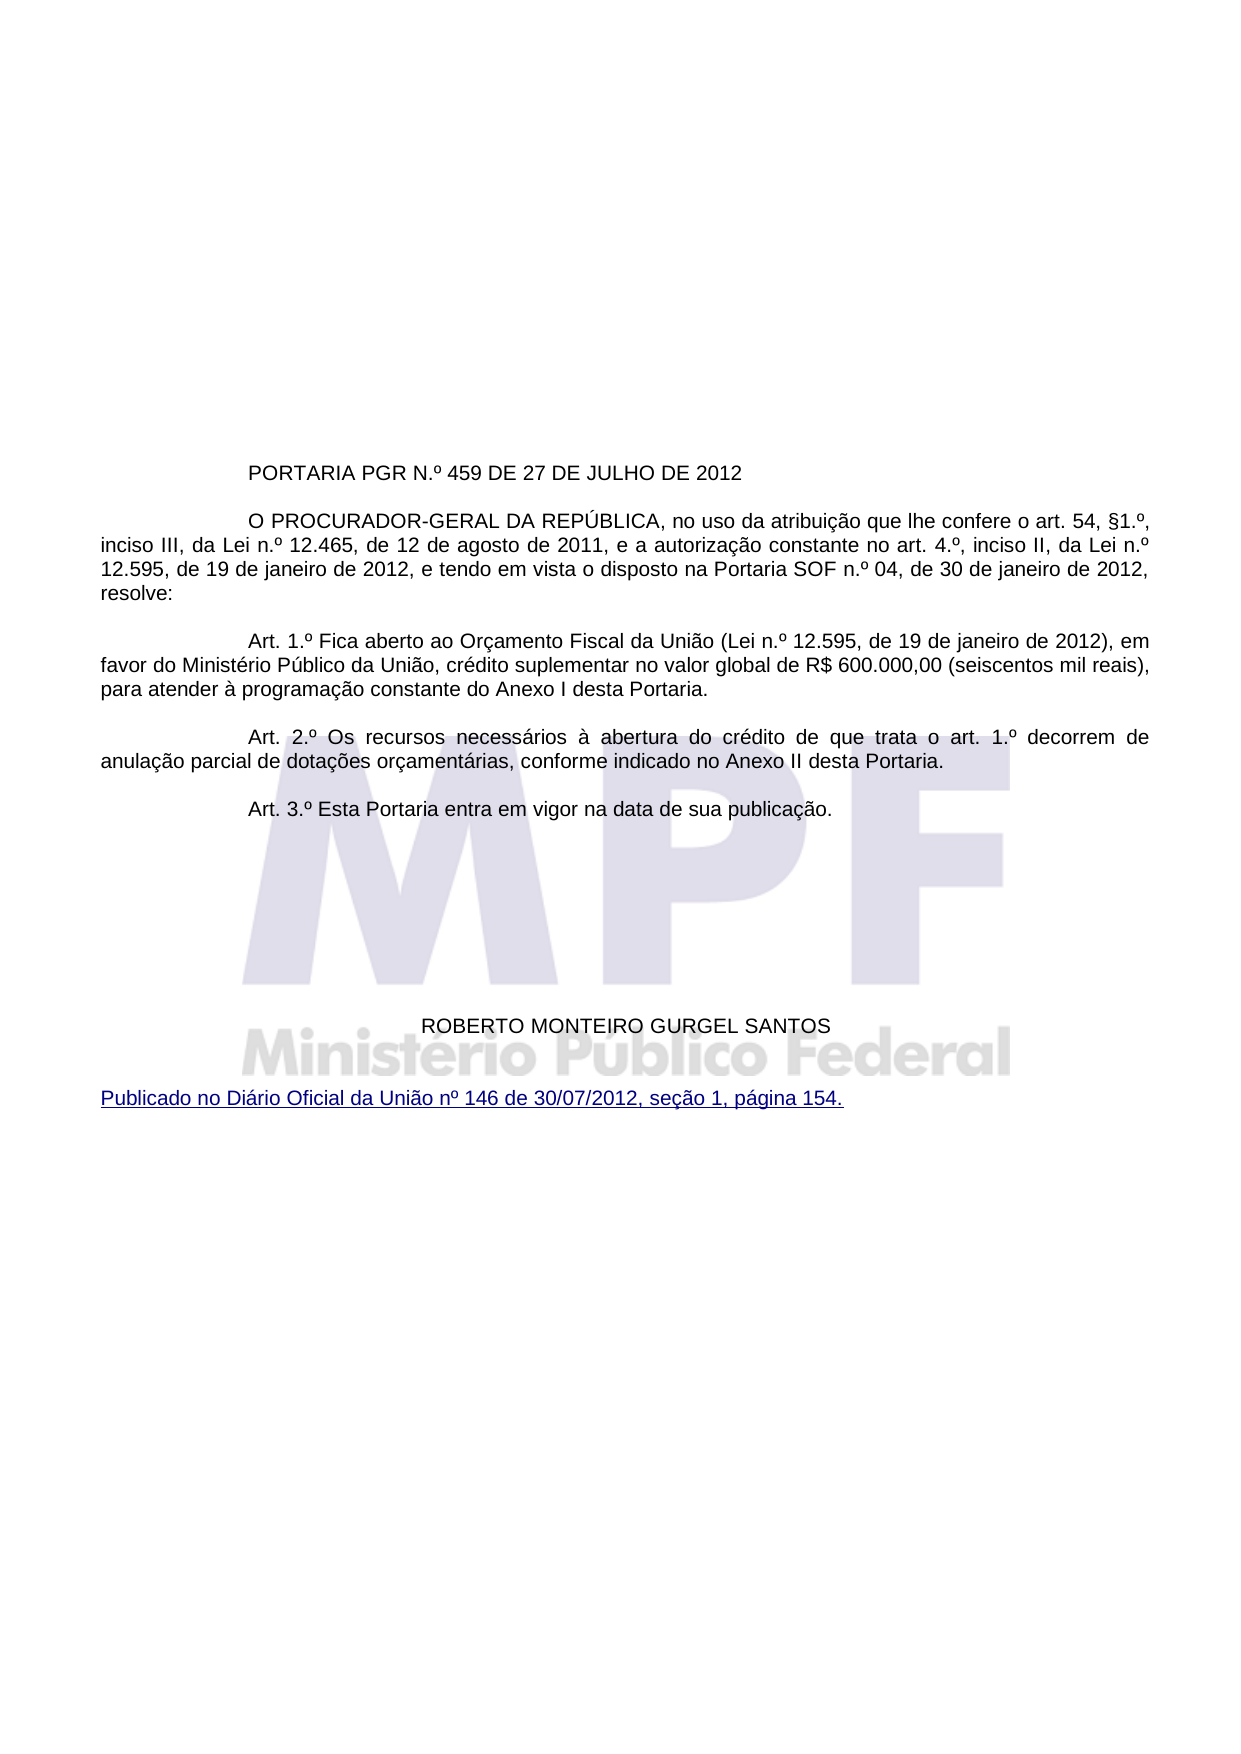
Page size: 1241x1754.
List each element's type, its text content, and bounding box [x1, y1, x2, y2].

text Art. 1.º Fica aberto ao Orçamento Fiscal da União (Lei n.º 12.595, de 19 de janeiro de 2012), em favor do Ministério Público da União, crédito suplementar no valor global de R$ 600.000,00 (seiscentos mil reais), para atender à programação constante do Anexo I desta Portaria. [100, 629, 1151, 701]
text O PROCURADOR-GERAL DA REPÚBLICA, no uso da atribuição que lhe confere o art. 54, §1.º, inciso III, da Lei n.º 12.465, de 12 de agosto de 2011, e a autorização constante no art. 4.º, inciso II, da Lei n.º 12.595, de 19 de janeiro de 2012, e tendo em vista o disposto na Portaria SOF n.º 04, de 30 de janeiro de 2012, resolve: [100, 509, 1151, 605]
text PORTARIA PGR N.º 459 DE 27 DE JULHO DE 2012 [248, 461, 1151, 484]
picture [242, 821, 1010, 1014]
subtitle ROBERTO MONTEIRO GURGEL SANTOS [100, 1014, 1151, 1038]
picture [242, 773, 1010, 797]
text Art. 2.º Os recursos necessários à abertura do crédito de que trata o art. 1.º decorrem de anulação parcial de dotações orçamentárias, conforme indicado no Anexo II desta Portaria. [100, 725, 1151, 773]
text Publicado no Diário Oficial da União nº 146 de 30/07/2012, seção 1, página 154. [100, 1086, 1151, 1110]
picture [242, 1038, 1010, 1076]
text Art. 3.º Esta Portaria entra em vigor na data de sua publicação. [100, 797, 1151, 821]
